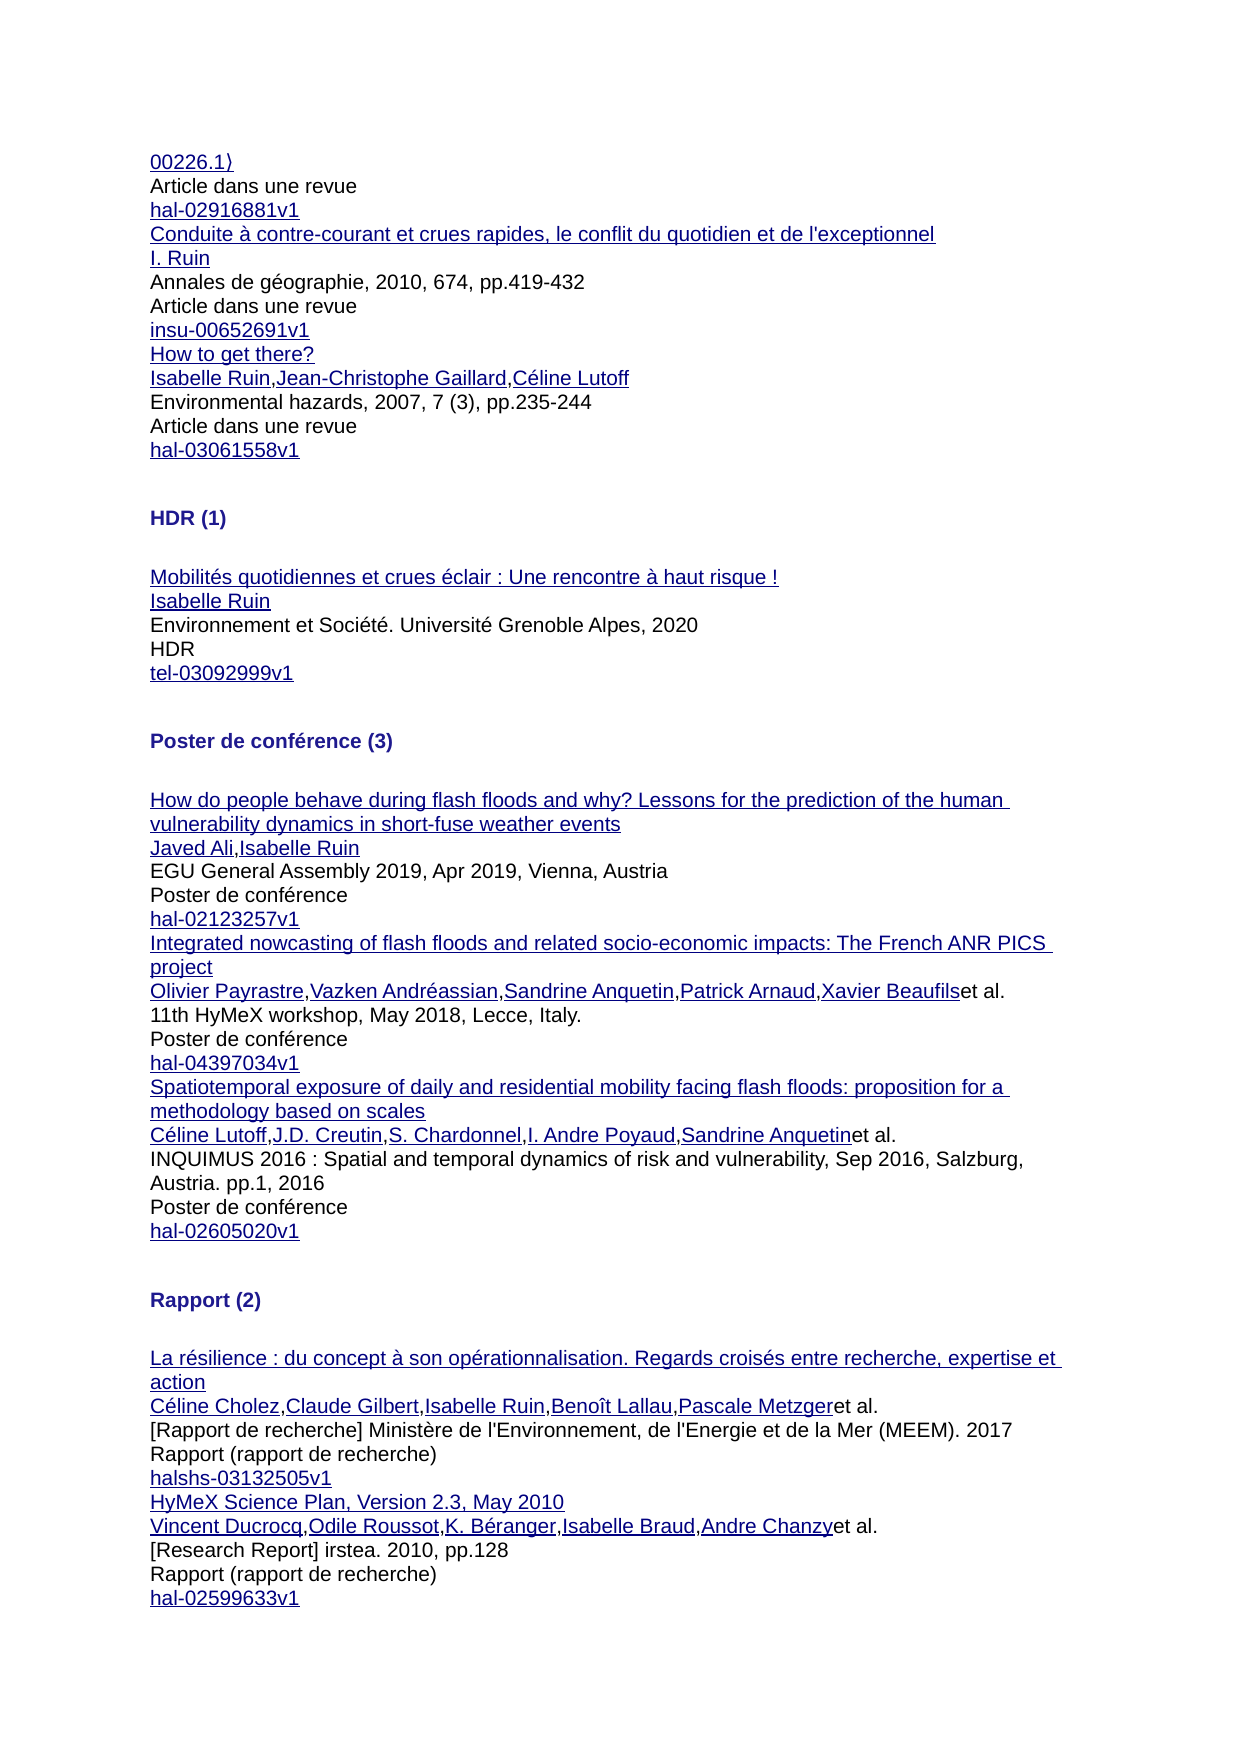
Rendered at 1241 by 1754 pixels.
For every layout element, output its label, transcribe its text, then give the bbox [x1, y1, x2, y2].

subtitle HDR (1) [150, 506, 1090, 530]
subtitle Poster de conférence (3) [150, 729, 1090, 753]
table_cell Integrated nowcasting of flash floods and related socio-economic impacts: The French ANR PICS project Olivier Payrastre,Vazken Andréassian,Sandrine Anquetin,Patrick Arnaud,Xavier Beaufilset al. 11th HyMeX workshop, May 2018, Lecce, Italy. Poster de conférence hal-04397034v1 [150, 931, 1090, 1075]
table_cell HyMeX Science Plan, Version 2.3, May 2010 Vincent Ducrocq,Odile Roussot,K. Béranger,Isabelle Braud,Andre Chanzyet al. [Research Report] irstea. 2010, pp.128 Rapport (rapport de recherche) hal-02599633v1 [150, 1490, 1090, 1609]
table_cell Conduite à contre-courant et crues rapides, le conflit du quotidien et de l'exceptionnel I. Ruin Annales de géographie, 2010, 674, pp.419-432 Article dans une revue insu-00652691v1 [150, 222, 1090, 342]
table_header La résilience : du concept à son opérationnalisation. Regards croisés entre recherche, expertise et action Céline Cholez,Claude Gilbert,Isabelle Ruin,Benoît Lallau,Pascale Metzgeret al. [Rapport de recherche] Ministère de l'Environnement, de l'Energie et de la Mer (MEEM). 2017 Rapport (rapport de recherche) halshs-03132505v1 [150, 1346, 1090, 1489]
table_cell How to get there? Isabelle Ruin,Jean-Christophe Gaillard,Céline Lutoff Environmental hazards, 2007, 7 (3), pp.235-244 Article dans une revue hal-03061558v1 [150, 342, 1090, 461]
table_header How do people behave during flash floods and why? Lessons for the prediction of the human vulnerability dynamics in short-fuse weather events Javed Ali,Isabelle Ruin EGU General Assembly 2019, Apr 2019, Vienna, Austria Poster de conférence hal-02123257v1 [150, 788, 1090, 931]
subtitle Rapport (2) [150, 1287, 1090, 1311]
table_cell Toward a Space–Time Framework for Integrated Water and Society Studies I. Ruin,Céline Lutoff,L. Creton-Cazanave,S. Anquetin,M. Borgaet al. Bulletin of the American Meteorological Society, 2012, 93 (10), pp.ES89-ES91. ⟨10.1175/BAMS-D-11-00226.1⟩ Article dans une revue hal-02916881v1 [150, 150, 1090, 222]
table_header Mobilités quotidiennes et crues éclair : Une rencontre à haut risque ! Isabelle Ruin Environnement et Société. Université Grenoble Alpes, 2020 HDR tel-03092999v1 [150, 565, 1090, 684]
table_cell Spatiotemporal exposure of daily and residential mobility facing flash floods: proposition for a methodology based on scales Céline Lutoff,J.D. Creutin,S. Chardonnel,I. Andre Poyaud,Sandrine Anquetinet al. INQUIMUS 2016 : Spatial and temporal dynamics of risk and vulnerability, Sep 2016, Salzburg, Austria. pp.1, 2016 Poster de conférence hal-02605020v1 [150, 1075, 1090, 1243]
